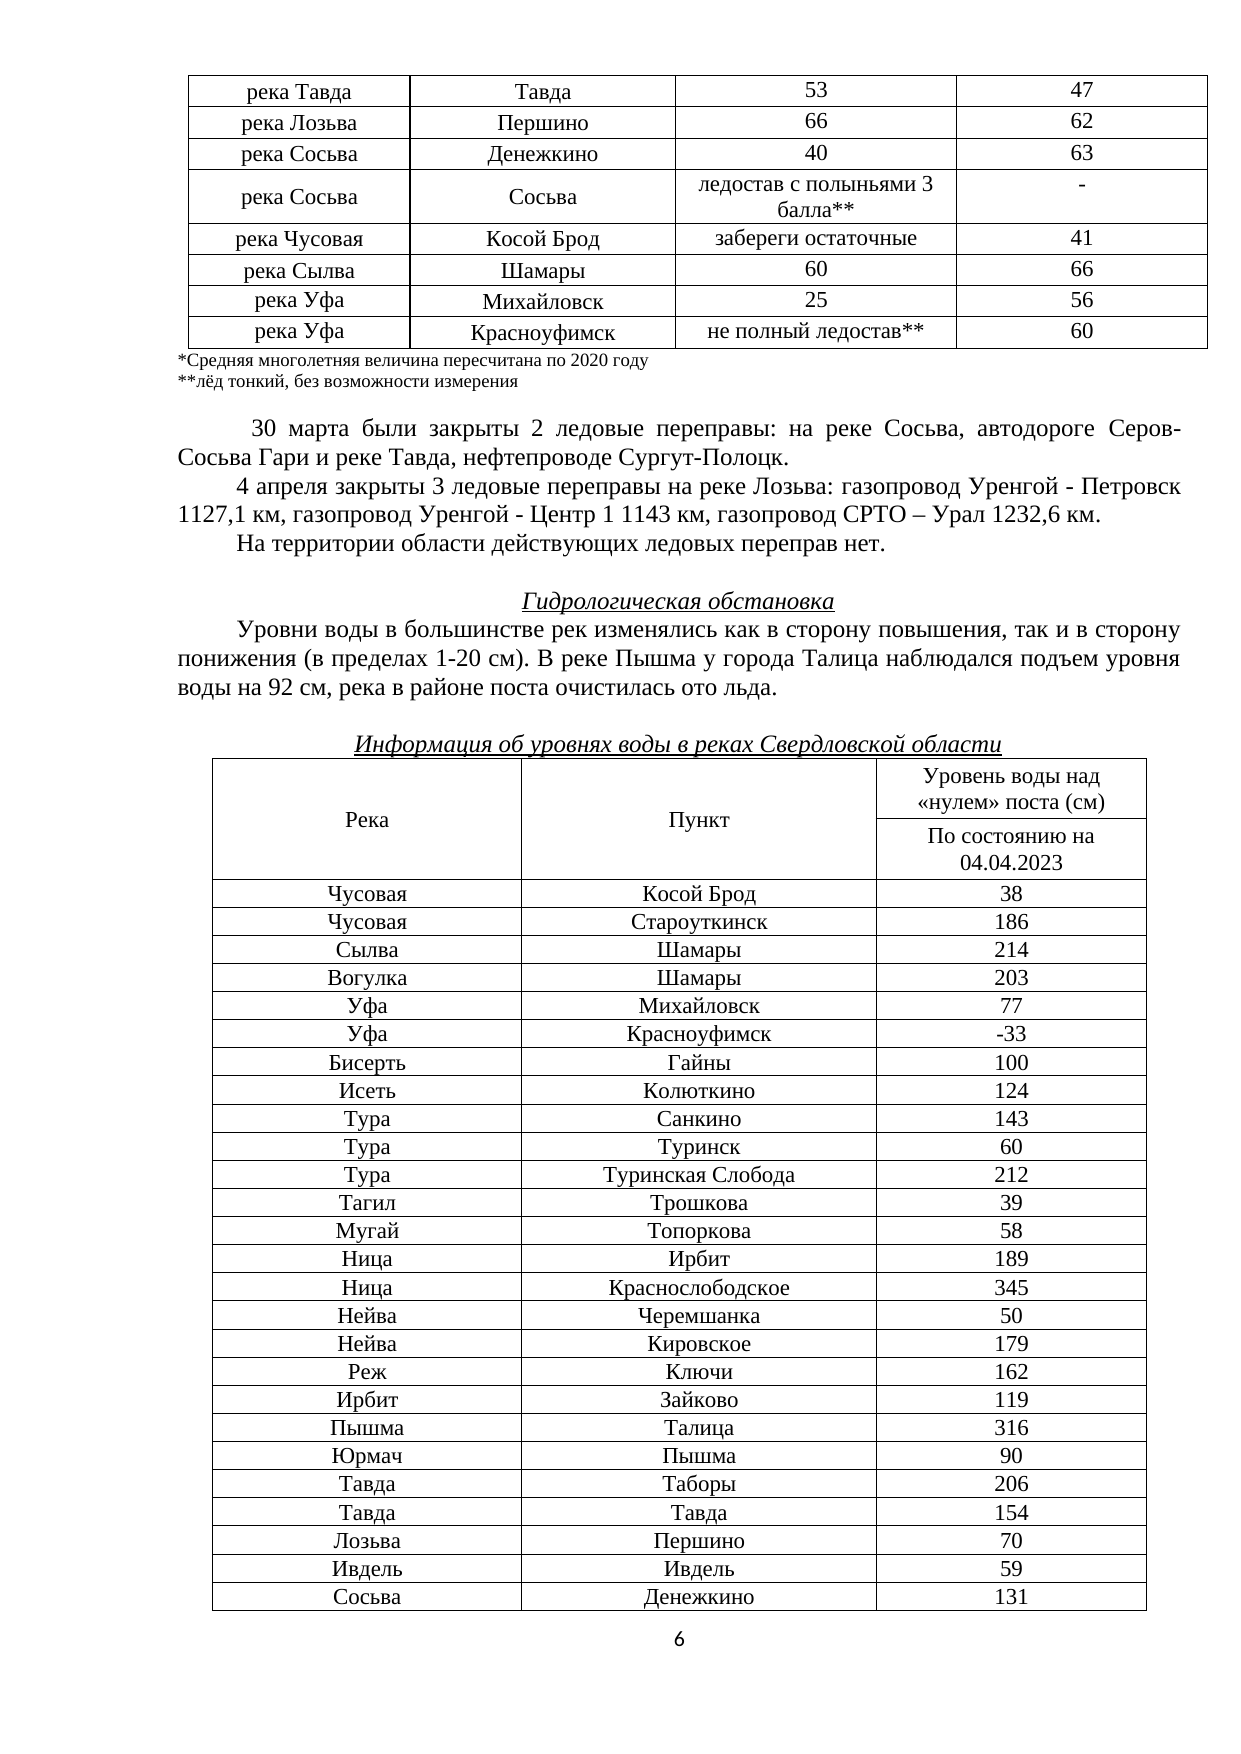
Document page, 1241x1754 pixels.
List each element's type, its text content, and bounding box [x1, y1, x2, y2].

table_cell Вогулка [213, 964, 521, 991]
table_cell 25 [676, 286, 956, 316]
table_cell Красноуфимск [411, 317, 675, 347]
table_cell 58 [877, 1217, 1146, 1244]
table_cell 77 [877, 992, 1146, 1019]
table_cell река Уфа [189, 286, 409, 316]
table_cell Лозьва [213, 1526, 521, 1553]
table_cell Тавда [213, 1498, 521, 1525]
table_cell Тавда [213, 1470, 521, 1497]
table_cell 100 [877, 1048, 1146, 1075]
table_cell Юрмач [213, 1442, 521, 1469]
table_cell 56 [957, 286, 1207, 316]
table_cell Тура [213, 1105, 521, 1132]
table_cell Першино [522, 1526, 876, 1553]
table_cell Кировское [522, 1330, 876, 1357]
table_cell Ключи [522, 1358, 876, 1385]
table_cell 119 [877, 1386, 1146, 1413]
table_cell Староуткинск [522, 908, 876, 935]
table_cell Гайны [522, 1048, 876, 1075]
table_cell Топоркова [522, 1217, 876, 1244]
table_cell Сосьва [213, 1583, 521, 1610]
table_cell 41 [957, 224, 1207, 254]
table_cell Талица [522, 1414, 876, 1441]
table_header Река [213, 759, 521, 878]
table_cell Зайково [522, 1386, 876, 1413]
table_cell 60 [877, 1133, 1146, 1160]
table_cell 60 [676, 255, 956, 285]
table_cell 345 [877, 1273, 1146, 1300]
text *Средняя многолетняя величина пересчитана по 2020 году [177, 348, 1181, 370]
table_cell 53 [676, 76, 956, 106]
table_cell По состоянию на 04.04.2023 [877, 819, 1146, 878]
table_cell Тавда [411, 76, 675, 106]
table_cell 179 [877, 1330, 1146, 1357]
table_cell Уфа [213, 1020, 521, 1047]
table_cell Ирбит [522, 1245, 876, 1272]
table_cell Михайловск [411, 286, 675, 316]
table_cell Денежкино [411, 139, 675, 169]
table_cell Ивдель [522, 1555, 876, 1582]
table_cell Першино [411, 107, 675, 137]
table_cell Нейва [213, 1301, 521, 1328]
table_cell Туринск [522, 1133, 876, 1160]
table_cell 203 [877, 964, 1146, 991]
table_cell Шамары [411, 255, 675, 285]
table_cell Черемшанка [522, 1301, 876, 1328]
table_cell 39 [877, 1189, 1146, 1216]
table_cell Мугай [213, 1217, 521, 1244]
table_cell Трошкова [522, 1189, 876, 1216]
table_cell 59 [877, 1555, 1146, 1582]
table_cell не полный ледостав** [676, 317, 956, 347]
text Гидрологическая обстановка [177, 586, 1181, 614]
table_cell Тагил [213, 1189, 521, 1216]
table_cell Исеть [213, 1076, 521, 1103]
table_cell Колюткино [522, 1076, 876, 1103]
text Уровни воды в большинстве рек изменялись как в сторону повышения, так и в сторону понижения (в пределах 1-20 см). В реке Пышма у города Талица наблюдался подъем уровня воды на 92 см, река в районе поста очистилась ото льда. [177, 614, 1181, 701]
table_cell Нейва [213, 1330, 521, 1357]
table_cell Денежкино [522, 1583, 876, 1610]
table_cell 189 [877, 1245, 1146, 1272]
table_cell Сосьва [411, 170, 675, 222]
table_cell 40 [676, 139, 956, 169]
table_cell Косой Брод [522, 880, 876, 907]
table_cell 131 [877, 1583, 1146, 1610]
table_cell Ница [213, 1273, 521, 1300]
table_cell забереги остаточные [676, 224, 956, 254]
table_cell 212 [877, 1161, 1146, 1188]
table_cell Ница [213, 1245, 521, 1272]
table_cell Чусовая [213, 908, 521, 935]
table_cell 206 [877, 1470, 1146, 1497]
table_cell река Уфа [189, 317, 409, 347]
text **лёд тонкий, без возможности измерения [177, 370, 1181, 392]
table_cell 60 [957, 317, 1207, 347]
table_cell Тавда [522, 1498, 876, 1525]
table_cell 47 [957, 76, 1207, 106]
table_cell Михайловск [522, 992, 876, 1019]
text 30 марта были закрыты 2 ледовые переправы: на реке Сосьва, автодороге Серов- Сосьва Гари и реке Тавда, нефтепроводе Сургут-Полоцк. [177, 413, 1181, 471]
table_cell Сылва [213, 936, 521, 963]
table_cell Туринская Слобода [522, 1161, 876, 1188]
table_cell 63 [957, 139, 1207, 169]
table_header Пункт [522, 759, 876, 878]
table_cell 62 [957, 107, 1207, 137]
table_cell Красноуфимск [522, 1020, 876, 1047]
table_cell Таборы [522, 1470, 876, 1497]
table_cell Пышма [522, 1442, 876, 1469]
table_cell 162 [877, 1358, 1146, 1385]
table_cell Тура [213, 1133, 521, 1160]
table_cell 38 [877, 880, 1146, 907]
table_cell 186 [877, 908, 1146, 935]
table_cell -33 [877, 1020, 1146, 1047]
table_cell река Лозьва [189, 107, 409, 137]
table_cell Ивдель [213, 1555, 521, 1582]
table_cell - [957, 170, 1207, 222]
table_cell река Сосьва [189, 170, 409, 222]
table_cell 316 [877, 1414, 1146, 1441]
table_cell Реж [213, 1358, 521, 1385]
table_cell Тура [213, 1161, 521, 1188]
table_cell 70 [877, 1526, 1146, 1553]
table_cell 124 [877, 1076, 1146, 1103]
table_cell 66 [676, 107, 956, 137]
table_cell Бисерть [213, 1048, 521, 1075]
table_cell река Чусовая [189, 224, 409, 254]
table_cell 50 [877, 1301, 1146, 1328]
text На территории области действующих ледовых переправ нет. [177, 528, 1181, 557]
table_cell река Сосьва [189, 139, 409, 169]
text 4 апреля закрыты 3 ледовые переправы на реке Лозьва: газопровод Уренгой - Петровск 1127,1 км, газопровод Уренгой - Центр 1 1143 км, газопровод СРТО – Урал 1232,6 км. [177, 471, 1181, 528]
table_cell Уфа [213, 992, 521, 1019]
table_cell Краснослободское [522, 1273, 876, 1300]
table_cell река Тавда [189, 76, 409, 106]
table_cell Чусовая [213, 880, 521, 907]
table_cell 66 [957, 255, 1207, 285]
table_header Уровень воды над «нулем» поста (см) [877, 759, 1146, 818]
text Информация об уровнях воды в реках Свердловской области [177, 729, 1181, 758]
table_cell 154 [877, 1498, 1146, 1525]
table_cell Ирбит [213, 1386, 521, 1413]
table_cell Шамары [522, 964, 876, 991]
table_cell река Сылва [189, 255, 409, 285]
table_cell 143 [877, 1105, 1146, 1132]
table_cell 214 [877, 936, 1146, 963]
table_cell Шамары [522, 936, 876, 963]
table_cell Косой Брод [411, 224, 675, 254]
table_cell Санкино [522, 1105, 876, 1132]
table_cell 90 [877, 1442, 1146, 1469]
table_cell Пышма [213, 1414, 521, 1441]
